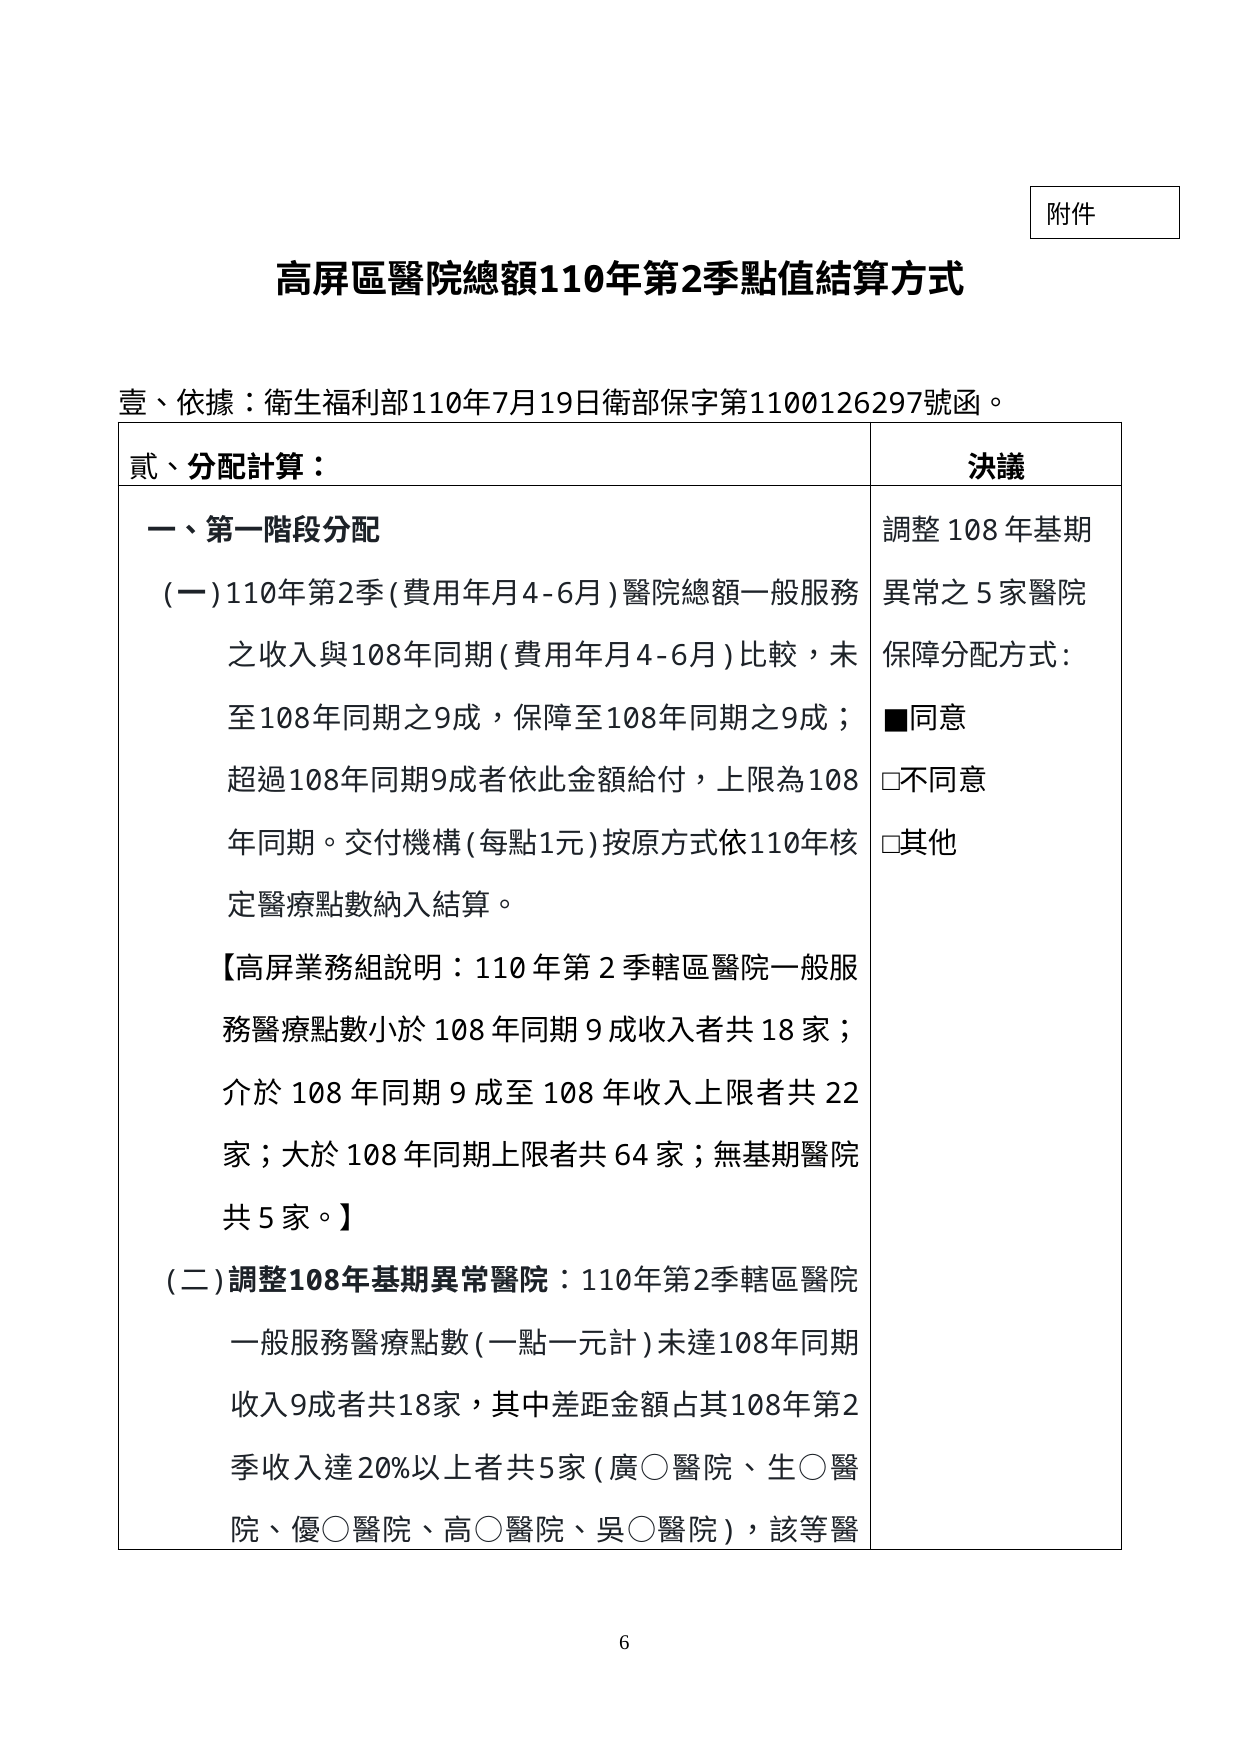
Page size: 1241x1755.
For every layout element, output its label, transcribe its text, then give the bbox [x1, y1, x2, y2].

text [1031, 187, 1179, 238]
table_cell 調整108年基期異常之5家醫院保障分配方式: ■同意 □不同意 □其他 [871, 486, 1121, 1549]
table_header 決議 [871, 423, 1121, 485]
text 附件 [1046, 194, 1164, 231]
text 高屏區醫院總額110年第2季點值結算方式 [118, 234, 1122, 297]
table_cell 一、第一階段分配 (一)110年第2季(費用年月4-6月)醫院總額一般服務之收入與108年同期(費用年月4-6月)比較，未至108年同期之9成，保障至108年同期之9成；超過108年同期9成者依此金額給付，上限為108年同期。交付機構(每點1元)按原方式依110年核定醫療點數納入結算。 【高屏業務組說明：110年第2季轄區醫院一般服務醫療點數小於108年同期9成收入者共18家；介於108年同期9成至108年收入上限者共22家；大於108年同期上限者共64家；無基期醫院共5家。】 (二)調整108年基期異常醫院：110年第2季轄區醫院一般服務醫療點數(一點一元計)未達108年同期收入9成者共18家，其中差距金額占其108年第2季收入達20%以上者共5家(廣○醫院、生○醫院、優○醫院、高○醫院、吳○醫院)，該等醫 [119, 486, 870, 1549]
list 依據：衛生福利部110年7月19日衛部保字第1100126297號函。 [118, 359, 1122, 422]
table_header 分配計算： [119, 423, 870, 485]
